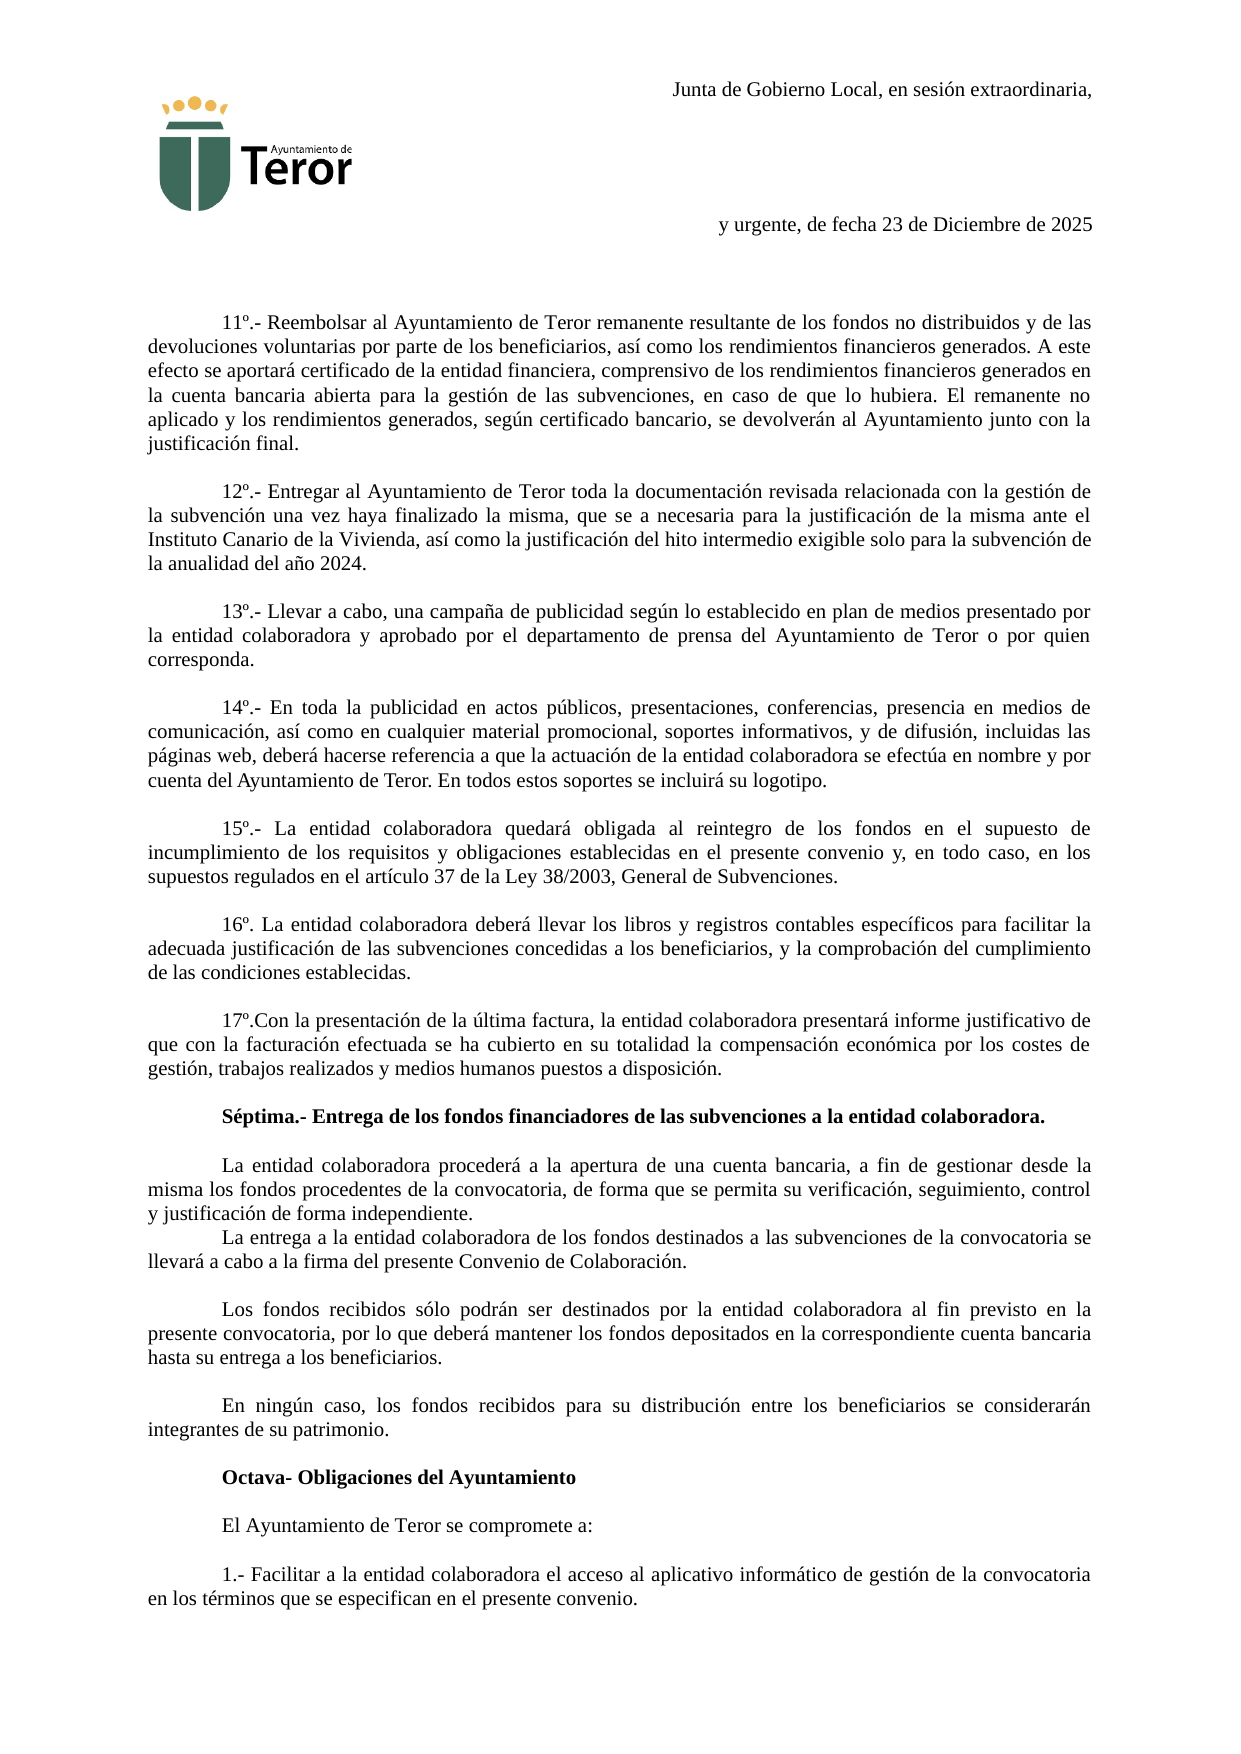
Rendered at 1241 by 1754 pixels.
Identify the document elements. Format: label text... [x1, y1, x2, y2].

text En ningún caso, los fondos recibidos para su distribución entre los beneficiarios se considerarán integrantes de su patrimonio. [148, 1393, 1092, 1441]
text Los fondos recibidos sólo podrán ser destinados por la entidad colaboradora al fin previsto en la presente convocatoria, por lo que deberá mantener los fondos depositados en la correspondiente cuenta bancaria hasta su entrega a los beneficiarios. [148, 1297, 1092, 1369]
text 11º.- Reembolsar al Ayuntamiento de Teror remanente resultante de los fondos no distribuidos y de las devoluciones voluntarias por parte de los beneficiarios, así como los rendimientos financieros generados. A este efecto se aportará certificado de la entidad financiera, comprensivo de los rendimientos financieros generados en la cuenta bancaria abierta para la gestión de las subvenciones, en caso de que lo hubiera. El remanente no aplicado y los rendimientos generados, según certificado bancario, se devolverán al Ayuntamiento junto con la justificación final. [148, 310, 1092, 455]
text La entrega a la entidad colaboradora de los fondos destinados a las subvenciones de la convocatoria se llevará a cabo a la firma del presente Convenio de Colaboración. [148, 1225, 1092, 1273]
text 15º.- La entidad colaboradora quedará obligada al reintegro de los fondos en el supuesto de incumplimiento de los requisitos y obligaciones establecidas en el presente convenio y, en todo caso, en los supuestos regulados en el artículo 37 de la Ley 38/2003, General de Subvenciones. [148, 816, 1092, 888]
text 17º.Con la presentación de la última factura, la entidad colaboradora presentará informe justificativo de que con la facturación efectuada se ha cubierto en su totalidad la compensación económica por los costes de gestión, trabajos realizados y medios humanos puestos a disposición. [148, 1008, 1092, 1080]
text La entidad colaboradora procederá a la apertura de una cuenta bancaria, a fin de gestionar desde la misma los fondos procedentes de la convocatoria, de forma que se permita su verificación, seguimiento, control y justificación de forma independiente. [148, 1152, 1092, 1225]
text 13º.- Llevar a cabo, una campaña de publicidad según lo establecido en plan de medios presentado por la entidad colaboradora y aprobado por el departamento de prensa del Ayuntamiento de Teror o por quien corresponda. [148, 599, 1092, 671]
text El Ayuntamiento de Teror se compromete a: [148, 1513, 1092, 1537]
text Séptima.- Entrega de los fondos financiadores de las subvenciones a la entidad colaboradora. [148, 1104, 1092, 1128]
text 16º. La entidad colaboradora deberá llevar los libros y registros contables específicos para facilitar la adecuada justificación de las subvenciones concedidas a los beneficiarios, y la comprobación del cumplimiento de las condiciones establecidas. [148, 912, 1092, 984]
text 1.- Facilitar a la entidad colaboradora el acceso al aplicativo informático de gestión de la convocatoria en los términos que se especifican en el presente convenio. [148, 1562, 1092, 1610]
text 12º.- Entregar al Ayuntamiento de Teror toda la documentación revisada relacionada con la gestión de la subvención una vez haya finalizado la misma, que se a necesaria para la justificación de la misma ante el Instituto Canario de la Vivienda, así como la justificación del hito intermedio exigible solo para la subvención de la anualidad del año 2024. [148, 479, 1092, 575]
text Octava- Obligaciones del Ayuntamiento [148, 1465, 1092, 1489]
text 14º.- En toda la publicidad en actos públicos, presentaciones, conferencias, presencia en medios de comunicación, así como en cualquier material promocional, soportes informativos, y de difusión, incluidas las páginas web, deberá hacerse referencia a que la actuación de la entidad colaboradora se efectúa en nombre y por cuenta del Ayuntamiento de Teror. En todos estos soportes se incluirá su logotipo. [148, 695, 1092, 792]
